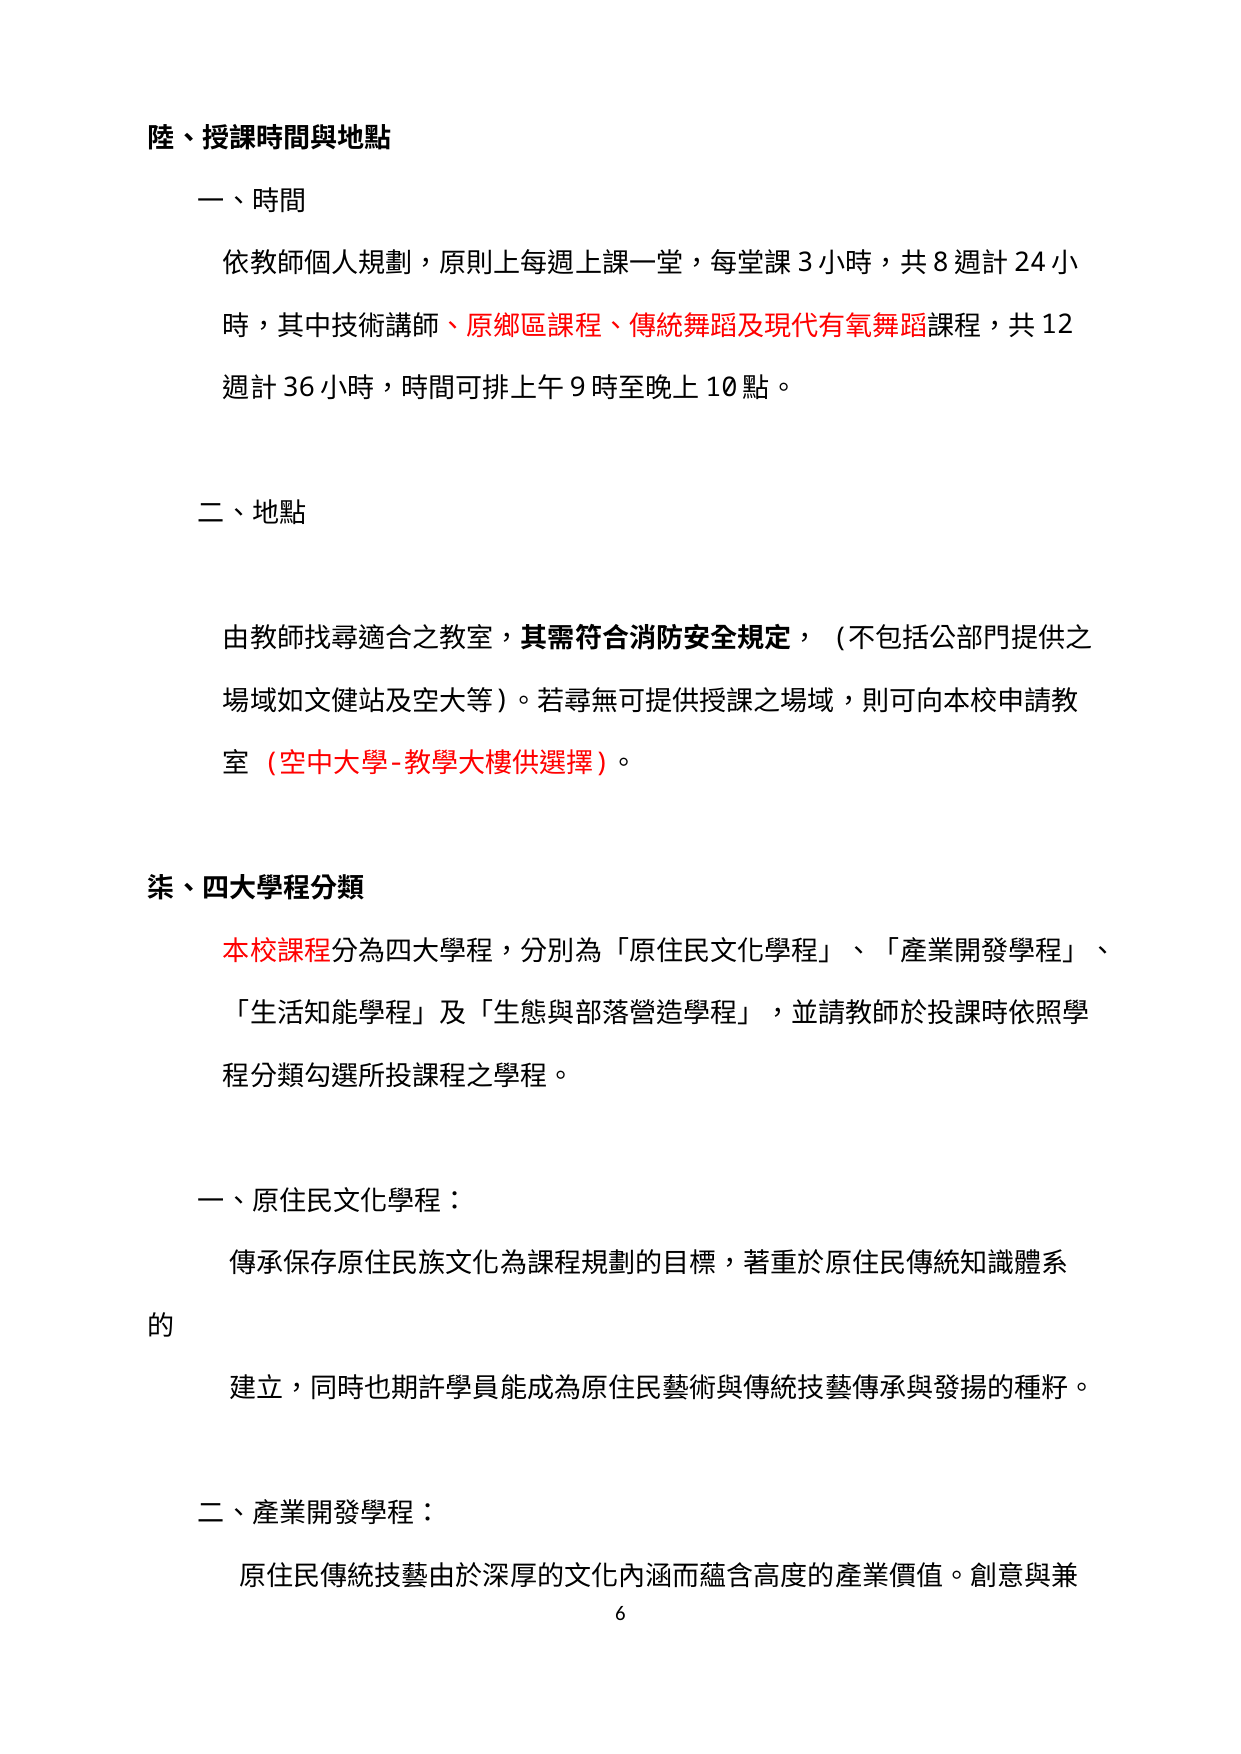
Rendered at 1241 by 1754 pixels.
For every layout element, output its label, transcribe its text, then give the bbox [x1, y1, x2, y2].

text 本校課程分為四大學程，分別為「原住民文化學程」、「產業開發學程」、「生活知能學程」及「生態與部落營造學程」，並請教師於投課時依照學程分類勾選所投課程之學程。 [223, 907, 1092, 1094]
text 由教師找尋適合之教室，其需符合消防安全規定， (不包括公部門提供之場域如文健站及空大等)。若尋無可提供授課之場域，則可向本校申請教室 (空中大學-教學大樓供選擇)。 [223, 594, 1092, 782]
text 原住民傳統技藝由於深厚的文化內涵而蘊含高度的產業價值。創意與兼 [223, 1532, 1092, 1594]
text 一、原住民文化學程： [198, 1157, 1092, 1219]
text 柒、四大學程分類 [148, 844, 1092, 907]
text 一、時間 [198, 157, 1092, 219]
text 依教師個人規劃，原則上每週上課一堂，每堂課3小時，共8週計24小時，其中技術講師、原鄉區課程、傳統舞蹈及現代有氧舞蹈課程，共12週計36小時，時間可排上午9時至晚上10點。 [223, 219, 1092, 407]
text 二、產業開發學程： [198, 1469, 1092, 1532]
text 二、地點 [198, 469, 1092, 532]
text 建立，同時也期許學員能成為原住民藝術與傳統技藝傳承與發揚的種籽。 [148, 1344, 1092, 1407]
text 陸、授課時間與地點 [148, 94, 1092, 157]
text 傳承保存原住民族文化為課程規劃的目標，著重於原住民傳統知識體系的 [148, 1219, 1092, 1344]
